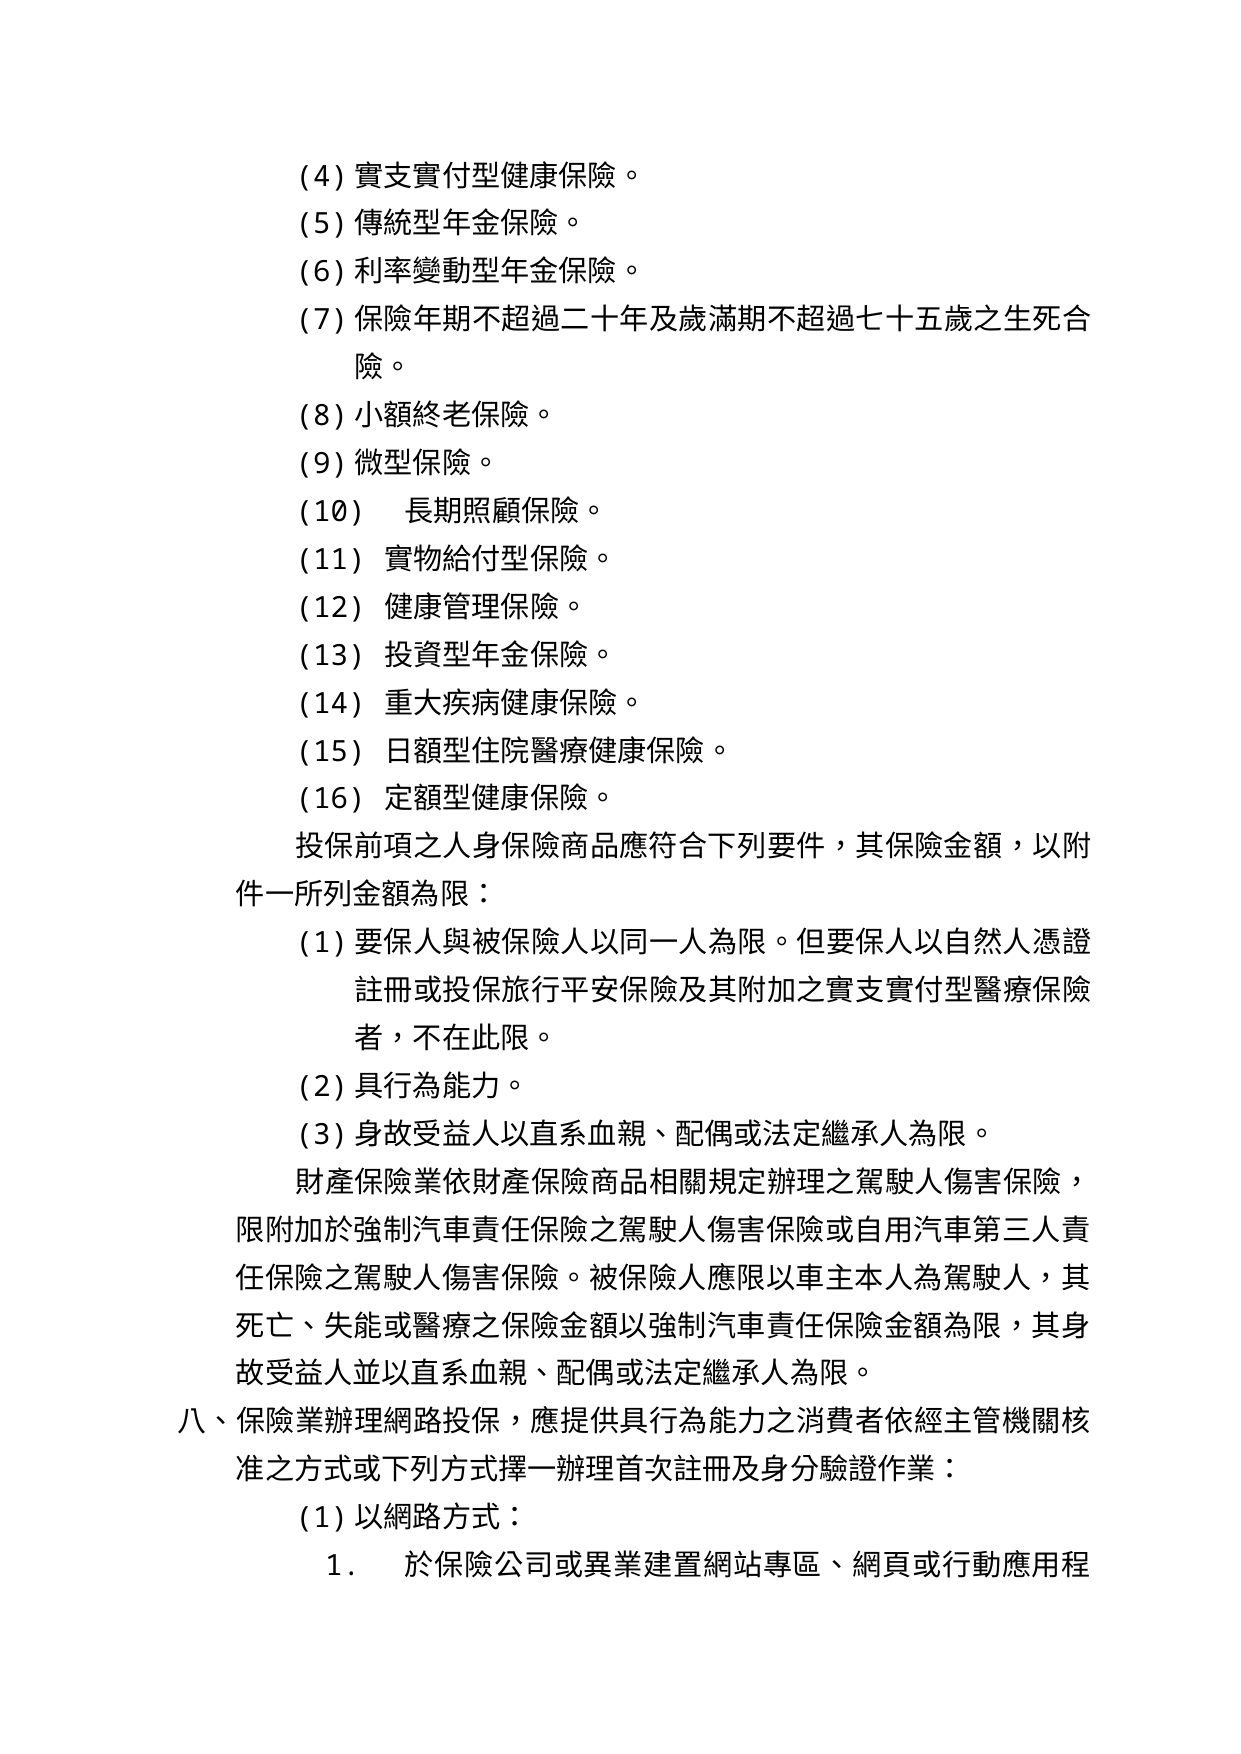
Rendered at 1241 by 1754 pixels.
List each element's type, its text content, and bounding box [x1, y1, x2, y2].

list 以網路方式： [295, 1489, 1092, 1537]
list 利率變動型年金保險。 [295, 243, 1092, 291]
list 具行為能力。 [295, 1058, 1092, 1106]
list 實支實付型健康保險。 [295, 148, 1092, 196]
text 財產保險業依財產保險商品相關規定辦理之駕駛人傷害保險，限附加於強制汽車責任保險之駕駛人傷害保險或自用汽車第三人責任保險之駕駛人傷害保險。被保險人應限以車主本人為駕駛人，其死亡、失能或醫療之保險金額以強制汽車責任保險金額為限，其身故受益人並以直系血親、配偶或法定繼承人為限。 [236, 1154, 1092, 1393]
list 投資型年金保險。 [295, 627, 1092, 675]
list 保險年期不超過二十年及歲滿期不超過七十五歲之生死合險。 [295, 291, 1092, 387]
list 長期照顧保險。 [295, 483, 1092, 531]
list 重大疾病健康保險。 [295, 675, 1092, 723]
list 健康管理保險。 [295, 579, 1092, 627]
list 要保人與被保險人以同一人為限。但要保人以自然人憑證註冊或投保旅行平安保險及其附加之實支實付型醫療保險者，不在此限。 [295, 914, 1092, 1058]
list 於保險公司或異業建置網站專區、網頁或行動應用程 [325, 1537, 1092, 1585]
list 日額型住院醫療健康保險。 [295, 723, 1092, 771]
list 身故受益人以直系血親、配偶或法定繼承人為限。 [295, 1106, 1092, 1154]
text 投保前項之人身保險商品應符合下列要件，其保險金額，以附件一所列金額為限： [236, 818, 1092, 914]
text 八、保險業辦理網路投保，應提供具行為能力之消費者依經主管機關核准之方式或下列方式擇一辦理首次註冊及身分驗證作業： [177, 1393, 1092, 1489]
list 實物給付型保險。 [295, 531, 1092, 579]
list 傳統型年金保險。 [295, 196, 1092, 243]
list 微型保險。 [295, 435, 1092, 483]
list 定額型健康保險。 [295, 771, 1092, 818]
list 小額終老保險。 [295, 387, 1092, 435]
